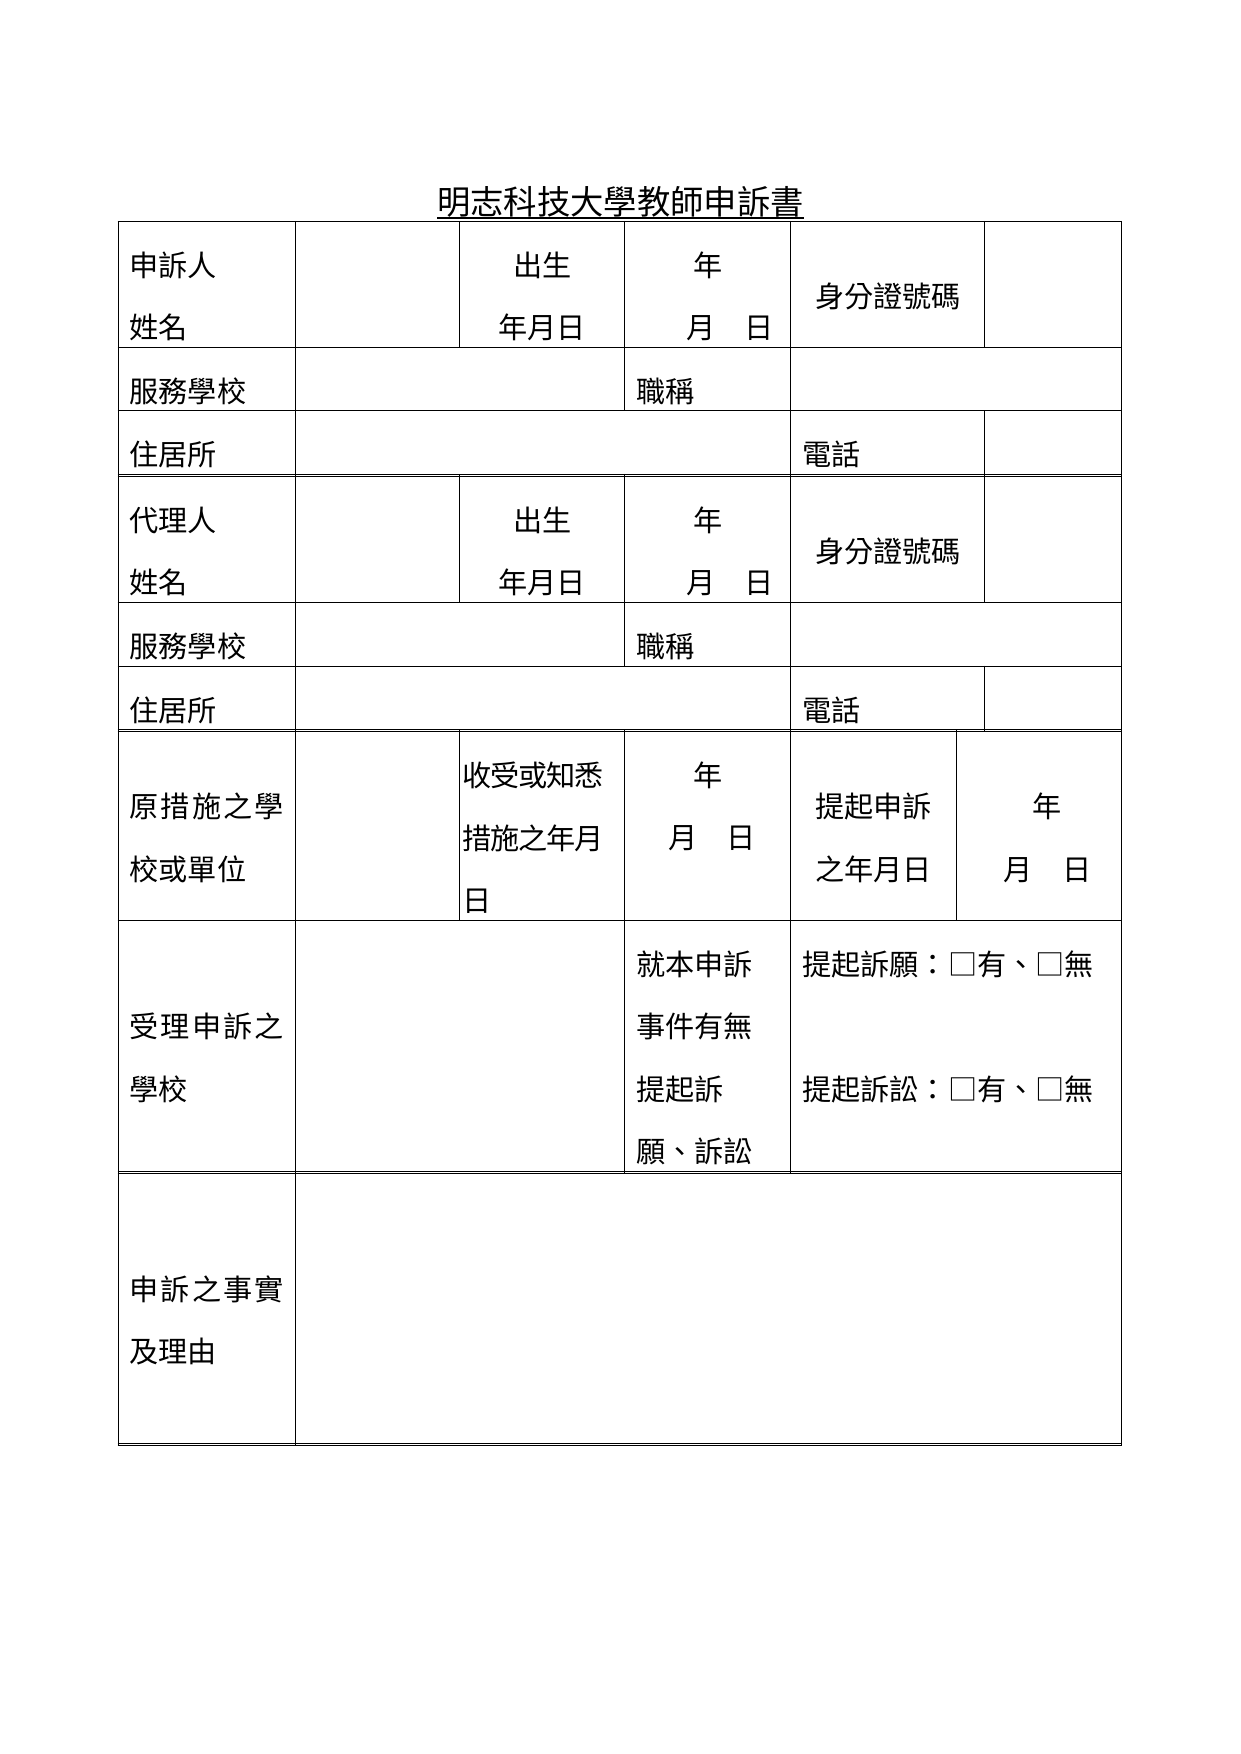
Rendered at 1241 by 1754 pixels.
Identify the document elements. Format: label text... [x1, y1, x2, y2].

table_cell 年 月 日 [957, 732, 1121, 920]
table_cell [985, 667, 1121, 729]
table_cell 電話 [791, 667, 984, 729]
table_cell [296, 732, 459, 920]
table_cell 出生 年月日 [460, 477, 624, 602]
table_cell 提起訴願：□有、□無 提起訴訟：□有、□無 [791, 921, 1121, 1171]
table_header 出生 年月日 [460, 222, 624, 347]
table_cell [296, 1174, 1121, 1443]
table_cell [985, 477, 1121, 602]
table_cell [296, 411, 790, 474]
table_header 身分證號碼 [791, 222, 984, 347]
table_cell [296, 667, 790, 729]
table_cell 提起申訴之年月日 [791, 732, 956, 920]
table_cell 職稱 [625, 348, 790, 410]
table_header [985, 222, 1121, 347]
table_cell 職稱 [625, 603, 790, 666]
table_cell 電話 [791, 411, 984, 474]
table_cell [791, 603, 1121, 666]
table_header 年 月 日 [625, 222, 790, 347]
text 明志科技大學教師申訴書 [118, 158, 1122, 221]
table_cell [985, 411, 1121, 474]
table_cell 原措施之學校或單位 [119, 732, 295, 920]
table_cell 住居所 [119, 411, 295, 474]
table_cell 服務學校 [119, 348, 295, 410]
table_cell [296, 603, 624, 666]
table_cell 年 月 日 [625, 732, 790, 920]
table_cell 受理申訴之學校 [119, 921, 295, 1171]
table_cell [296, 348, 624, 410]
table_cell 收受或知悉措施之年月日 [460, 732, 624, 920]
table_header [296, 222, 459, 347]
table_cell 年 月 日 [625, 477, 790, 602]
table_cell [791, 348, 1121, 410]
table_cell 就本申訴事件有無提起訴願、訴訟 [625, 921, 790, 1171]
table_cell 身分證號碼 [791, 477, 984, 602]
table_cell [296, 921, 624, 1171]
table_header 申訴人 姓名 [119, 222, 295, 347]
table_cell 代理人 姓名 [119, 477, 295, 602]
table_cell 服務學校 [119, 603, 295, 666]
table_cell 申訴之事實及理由 [119, 1174, 295, 1443]
table_cell 住居所 [119, 667, 295, 729]
table_cell [296, 477, 459, 602]
